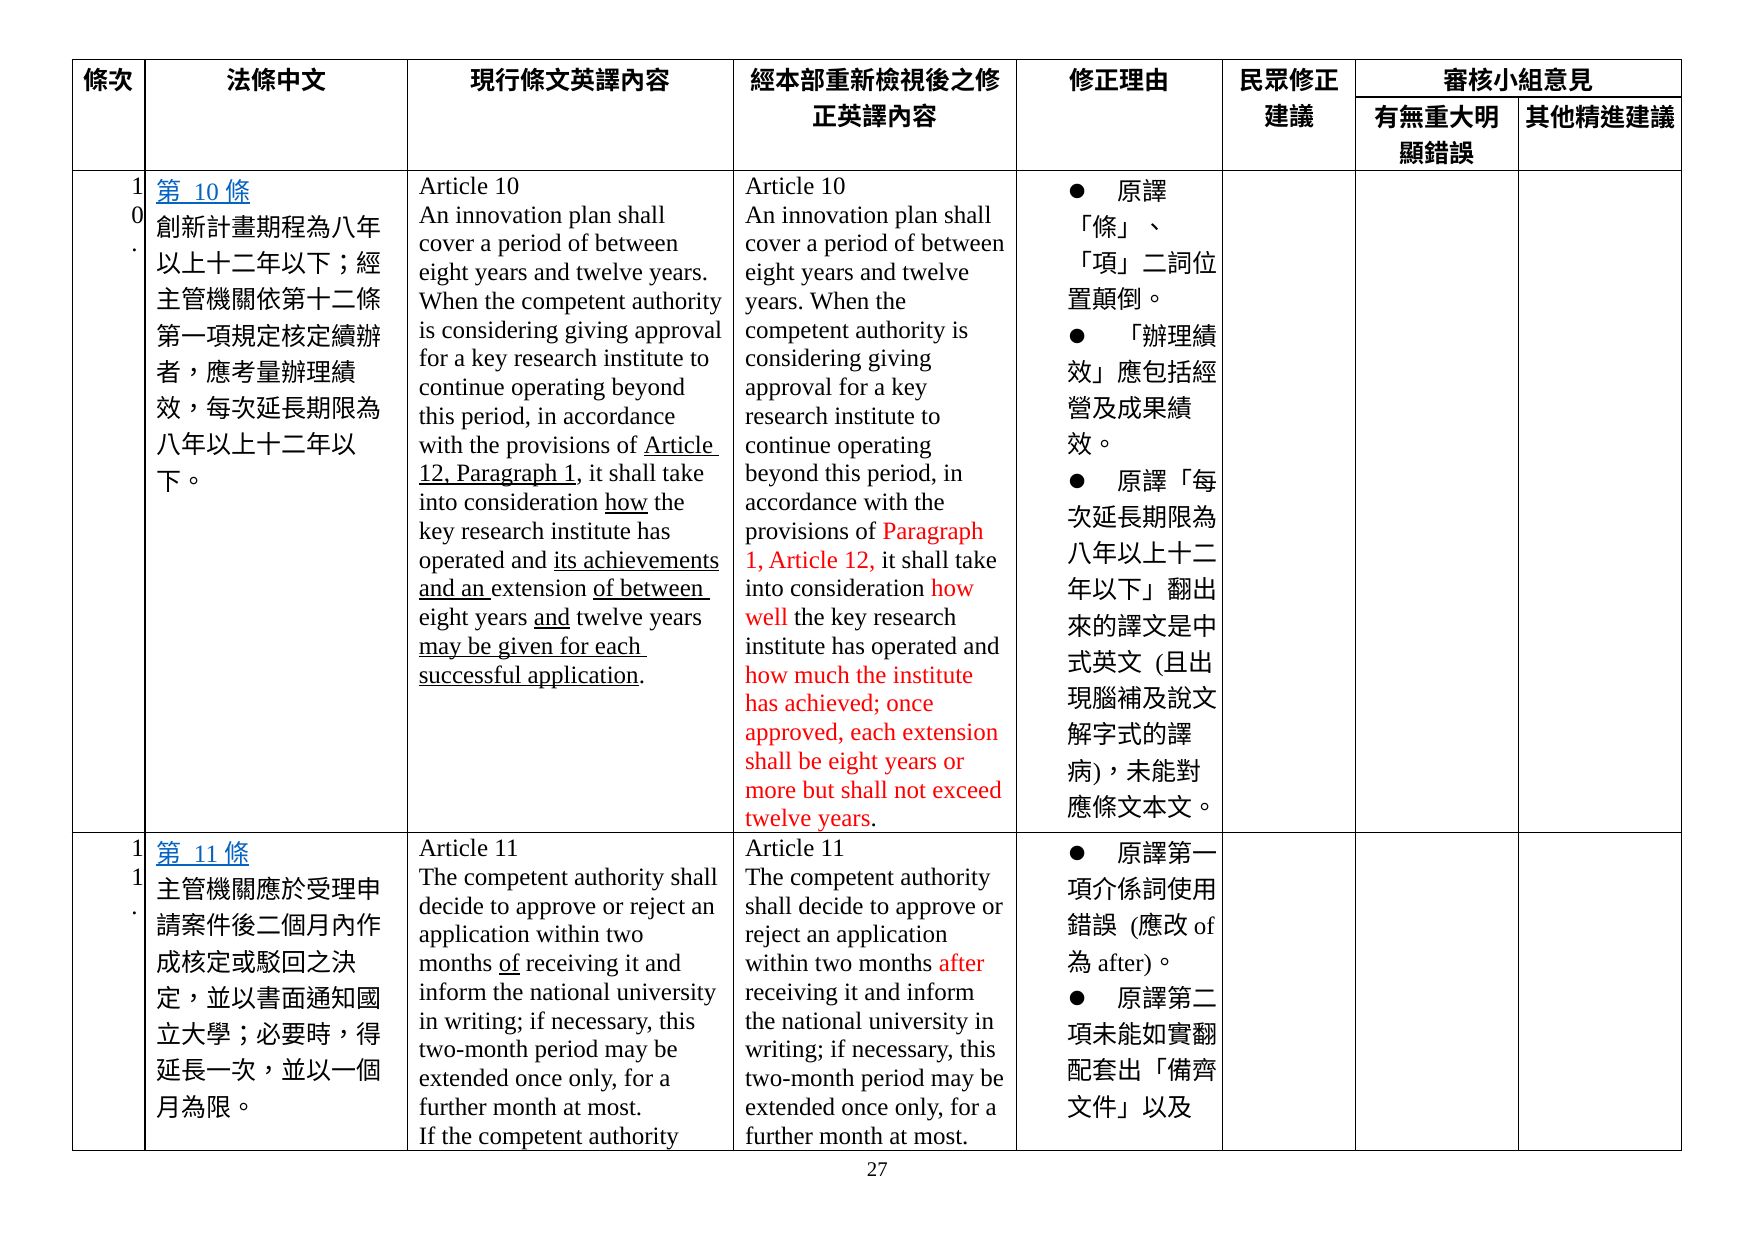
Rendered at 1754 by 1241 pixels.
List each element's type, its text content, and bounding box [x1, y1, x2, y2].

table_header 修正理由 [1017, 60, 1222, 170]
table_cell 有無重大明顯錯誤 [1356, 98, 1518, 170]
table_cell 原譯第一項介係詞使用錯誤 (應改of為after)。 原譯第二項未能如實翻配套出「備齊文件」以及 [1017, 833, 1222, 1149]
table_cell [1519, 833, 1681, 1149]
table_header 經本部重新檢視後之修正英譯內容 [734, 60, 1016, 170]
table_cell Article 10 An innovation plan shall cover a period of between eight years and twelve years. When the competent authority is considering giving approval for a key research institute to continue operating beyond this period, in accordance with the provisions of Article 12, Paragraph 1, it shall take into consideration how the key research institute has operated and its achievements and an extension of between eight years and twelve years may be given for each successful application. [408, 171, 733, 832]
table_header 條次 [73, 60, 144, 170]
table_cell [1356, 833, 1518, 1149]
table_cell [1223, 171, 1355, 832]
table_cell Article 11 The competent authority shall decide to approve or reject an application within two months of receiving it and inform the national university in writing; if necessary, this two-month period may be extended once only, for a further month at most. If the competent authority [408, 833, 733, 1149]
table_cell [73, 171, 144, 832]
table_header 法條中文 [146, 60, 407, 170]
table_cell [1223, 833, 1355, 1149]
table_cell 原譯「條」、「項」二詞位置顛倒。 「辦理績效」應包括經營及成果績效。 原譯「每次延長期限為八年以上十二年以下」翻出來的譯文是中式英文 (且出現腦補及說文解字式的譯病)，未能對應條文本文。 [1017, 171, 1222, 832]
table_cell [1519, 171, 1681, 832]
table_header 審核小組意見 [1356, 60, 1681, 96]
table_cell [73, 833, 144, 1149]
table_header 民眾修正建議 [1223, 60, 1355, 170]
table_header 現行條文英譯內容 [408, 60, 733, 170]
table_cell 第 10 條 創新計畫期程為八年以上十二年以下；經主管機關依第十二條第一項規定核定續辦者，應考量辦理績效，每次延長期限為八年以上十二年以下。 [146, 171, 407, 832]
table_cell [1356, 171, 1518, 832]
table_cell Article 11 The competent authority shall decide to approve or reject an application within two months after receiving it and inform the national university in writing; if necessary, this two-month period may be extended once only, for a further month at most. [734, 833, 1016, 1149]
table_cell Article 10 An innovation plan shall cover a period of between eight years and twelve years. When the competent authority is considering giving approval for a key research institute to continue operating beyond this period, in accordance with the provisions of Paragraph 1, Article 12, it shall take into consideration how well the key research institute has operated and how much the institute has achieved; once approved, each extension shall be eight years or more but shall not exceed twelve years. [734, 171, 1016, 832]
table_cell 其他精進建議 [1519, 98, 1681, 170]
table_cell 第 11 條 主管機關應於受理申請案件後二個月內作成核定或駁回之決定，並以書面通知國立大學；必要時，得延長一次，並以一個月為限。 [146, 833, 407, 1149]
